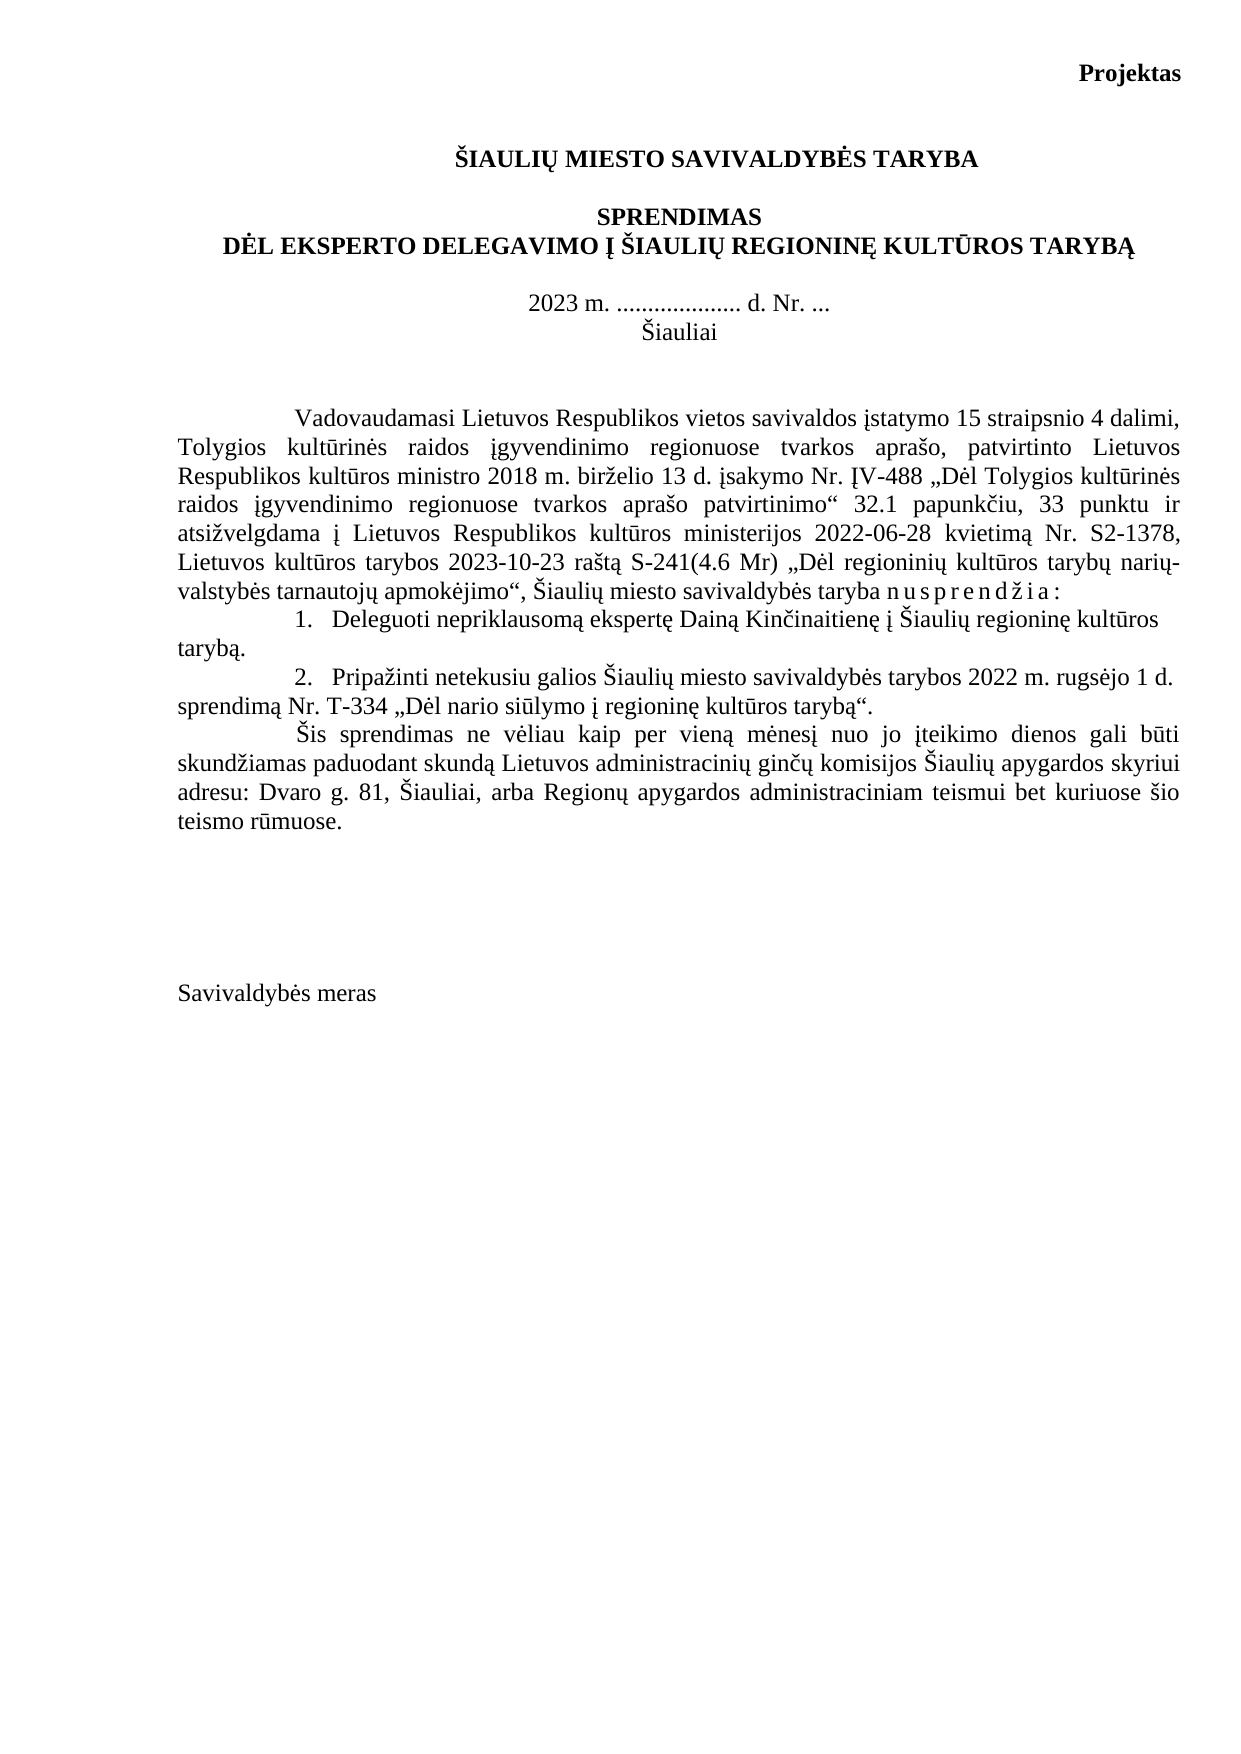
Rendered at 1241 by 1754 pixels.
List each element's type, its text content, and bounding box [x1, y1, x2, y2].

text 1. Deleguoti nepriklausomą ekspertę Dainą Kinčinaitienę į Šiaulių regioninę kultūros [294, 604, 1181, 633]
text Savivaldybės meras [177, 978, 1181, 1007]
text 2023 m. .................... d. Nr. ... [177, 288, 1181, 317]
text 2. Pripažinti netekusiu galios Šiaulių miesto savivaldybės tarybos 2022 m. rugsėjo 1 d. [294, 662, 1181, 691]
subtitle ŠIAULIŲ MIESTO SAVIVALDYBĖS TARYBA [177, 144, 1181, 173]
text Šis sprendimas ne vėliau kaip per vieną mėnesį nuo jo įteikimo dienos gali būti skundžiamas paduodant skundą Lietuvos administracinių ginčų komisijos Šiaulių apygardos skyriui adresu: Dvaro g. 81, Šiauliai, arba Regionų apygardos administraciniam teismui bet kuriuose šio teismo rūmuose. [177, 719, 1181, 834]
text DĖL EKSPERTO DELEGAVIMO Į ŠIAULIŲ REGIONINĘ KULTŪROS TARYBĄ [177, 231, 1181, 259]
text Projektas [177, 58, 1181, 87]
text sprendimą Nr. T-334 „Dėl nario siūlymo į regioninę kultūros tarybą“. [177, 691, 1181, 719]
text Vadovaudamasi Lietuvos Respublikos vietos savivaldos įstatymo 15 straipsnio 4 dalimi, Tolygios kultūrinės raidos įgyvendinimo regionuose tvarkos aprašo, patvirtinto Lietuvos Respublikos kultūros ministro 2018 m. birželio 13 d. įsakymo Nr. ĮV-488 „Dėl Tolygios kultūrinės raidos įgyvendinimo regionuose tvarkos aprašo patvirtinimo“ 32.1 papunkčiu, 33 punktu ir atsižvelgdama į Lietuvos Respublikos kultūros ministerijos 2022-06-28 kvietimą Nr. S2-1378, Lietuvos kultūros tarybos 2023-10-23 raštą S-241(4.6 Mr) „Dėl regioninių kultūros tarybų narių-valstybės tarnautojų apmokėjimo“, Šiaulių miesto savivaldybės taryba nusprendžia: [177, 403, 1181, 604]
text SPRENDIMAS [177, 202, 1181, 231]
text tarybą. [177, 633, 1181, 662]
text Šiauliai [177, 317, 1181, 346]
